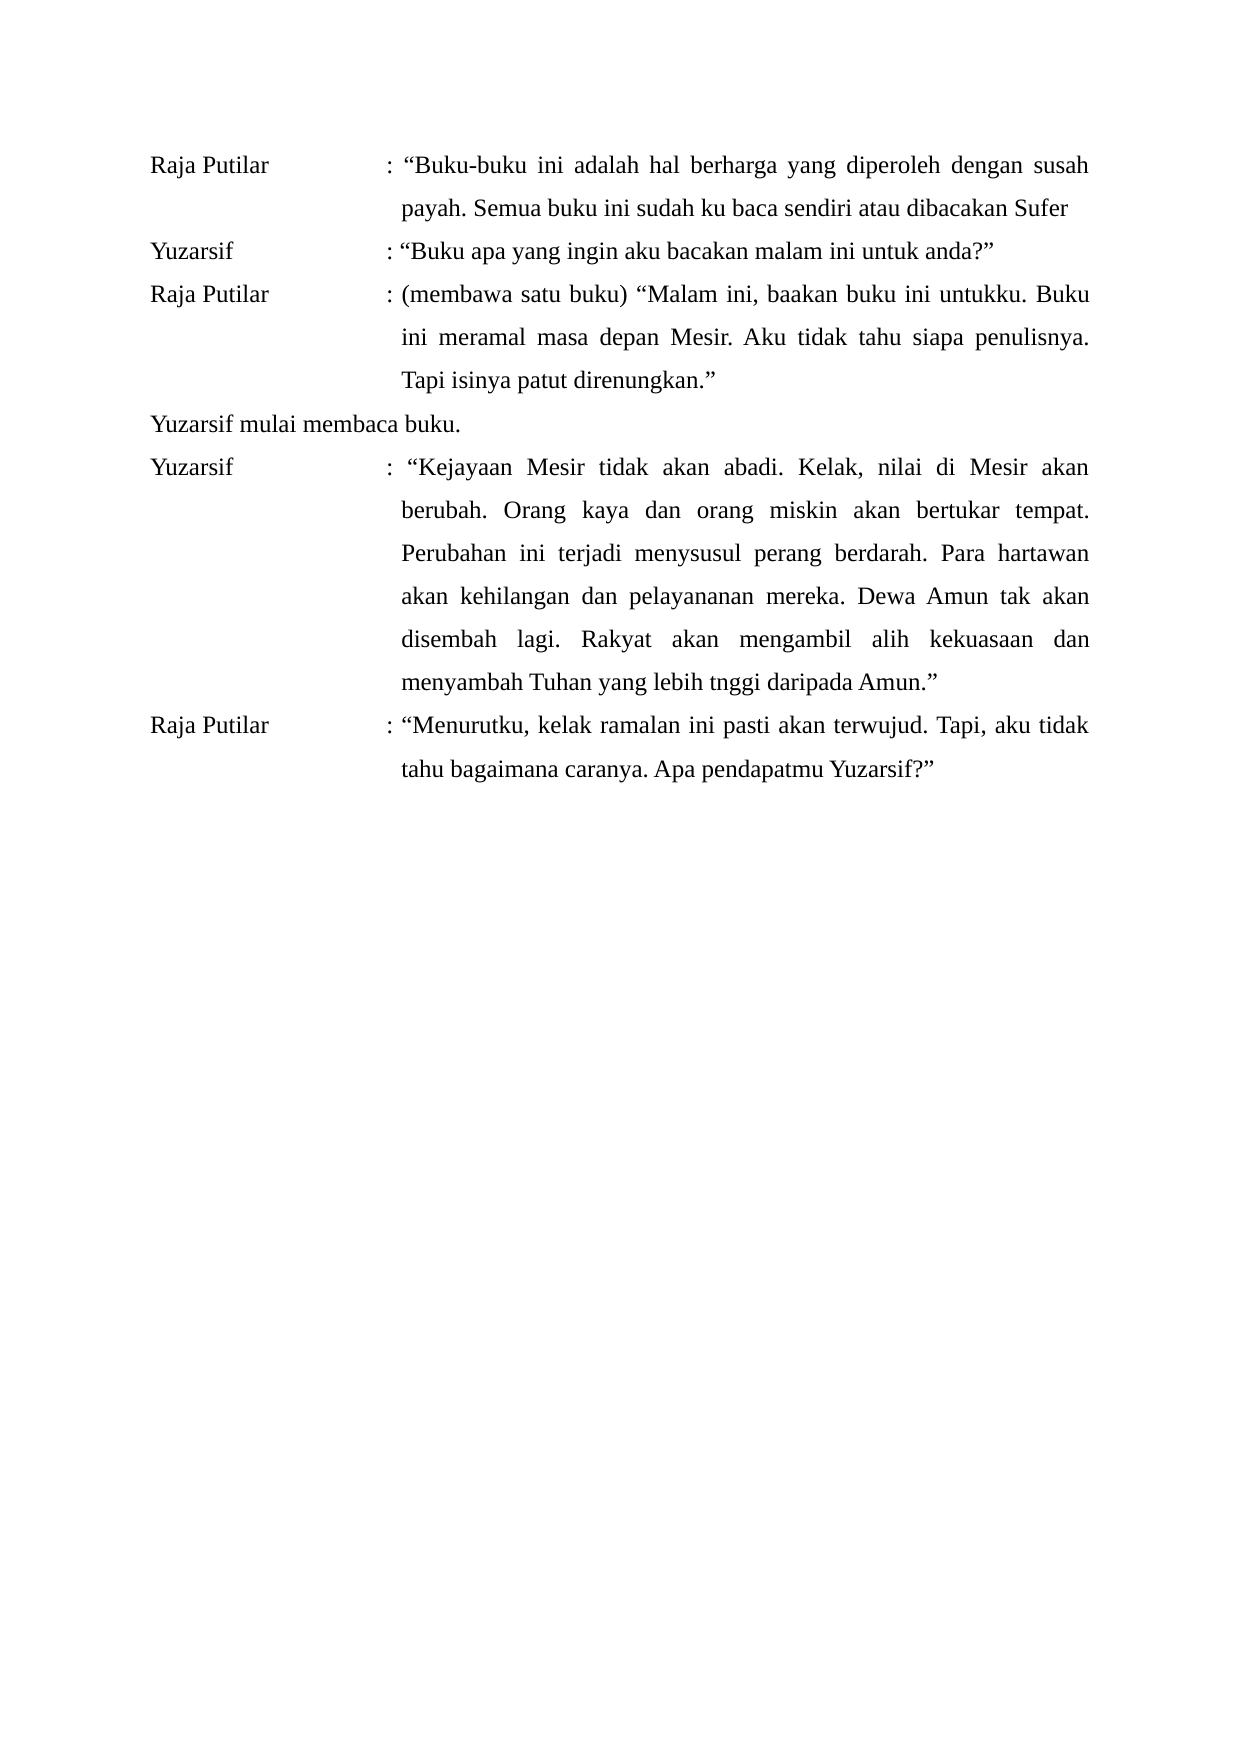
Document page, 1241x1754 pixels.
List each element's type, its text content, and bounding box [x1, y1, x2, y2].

text Yuzarsif : “Buku apa yang ingin aku bacakan malam ini untuk anda?” [150, 236, 1090, 265]
text Yuzarsif mulai membaca buku. [150, 409, 1090, 437]
text Raja Putilar : (membawa satu buku) “Malam ini, baakan buku ini untukku. Buku ini meramal masa depan Mesir. Aku tidak tahu siapa penulisnya. Tapi isinya patut direnungkan.” [150, 279, 1090, 394]
text Raja Putilar : “Buku-buku ini adalah hal berharga yang diperoleh dengan susah payah. Semua buku ini sudah ku baca sendiri atau dibacakan Sufer [150, 150, 1090, 222]
text Raja Putilar : “Menurutku, kelak ramalan ini pasti akan terwujud. Tapi, aku tidak tahu bagaimana caranya. Apa pendapatmu Yuzarsif?” [150, 711, 1090, 782]
text Yuzarsif : “Kejayaan Mesir tidak akan abadi. Kelak, nilai di Mesir akan berubah. Orang kaya dan orang miskin akan bertukar tempat. Perubahan ini terjadi menysusul perang berdarah. Para hartawan akan kehilangan dan pelayananan mereka. Dewa Amun tak akan disembah lagi. Rakyat akan mengambil alih kekuasaan dan menyambah Tuhan yang lebih tnggi daripada Amun.” [150, 452, 1090, 696]
